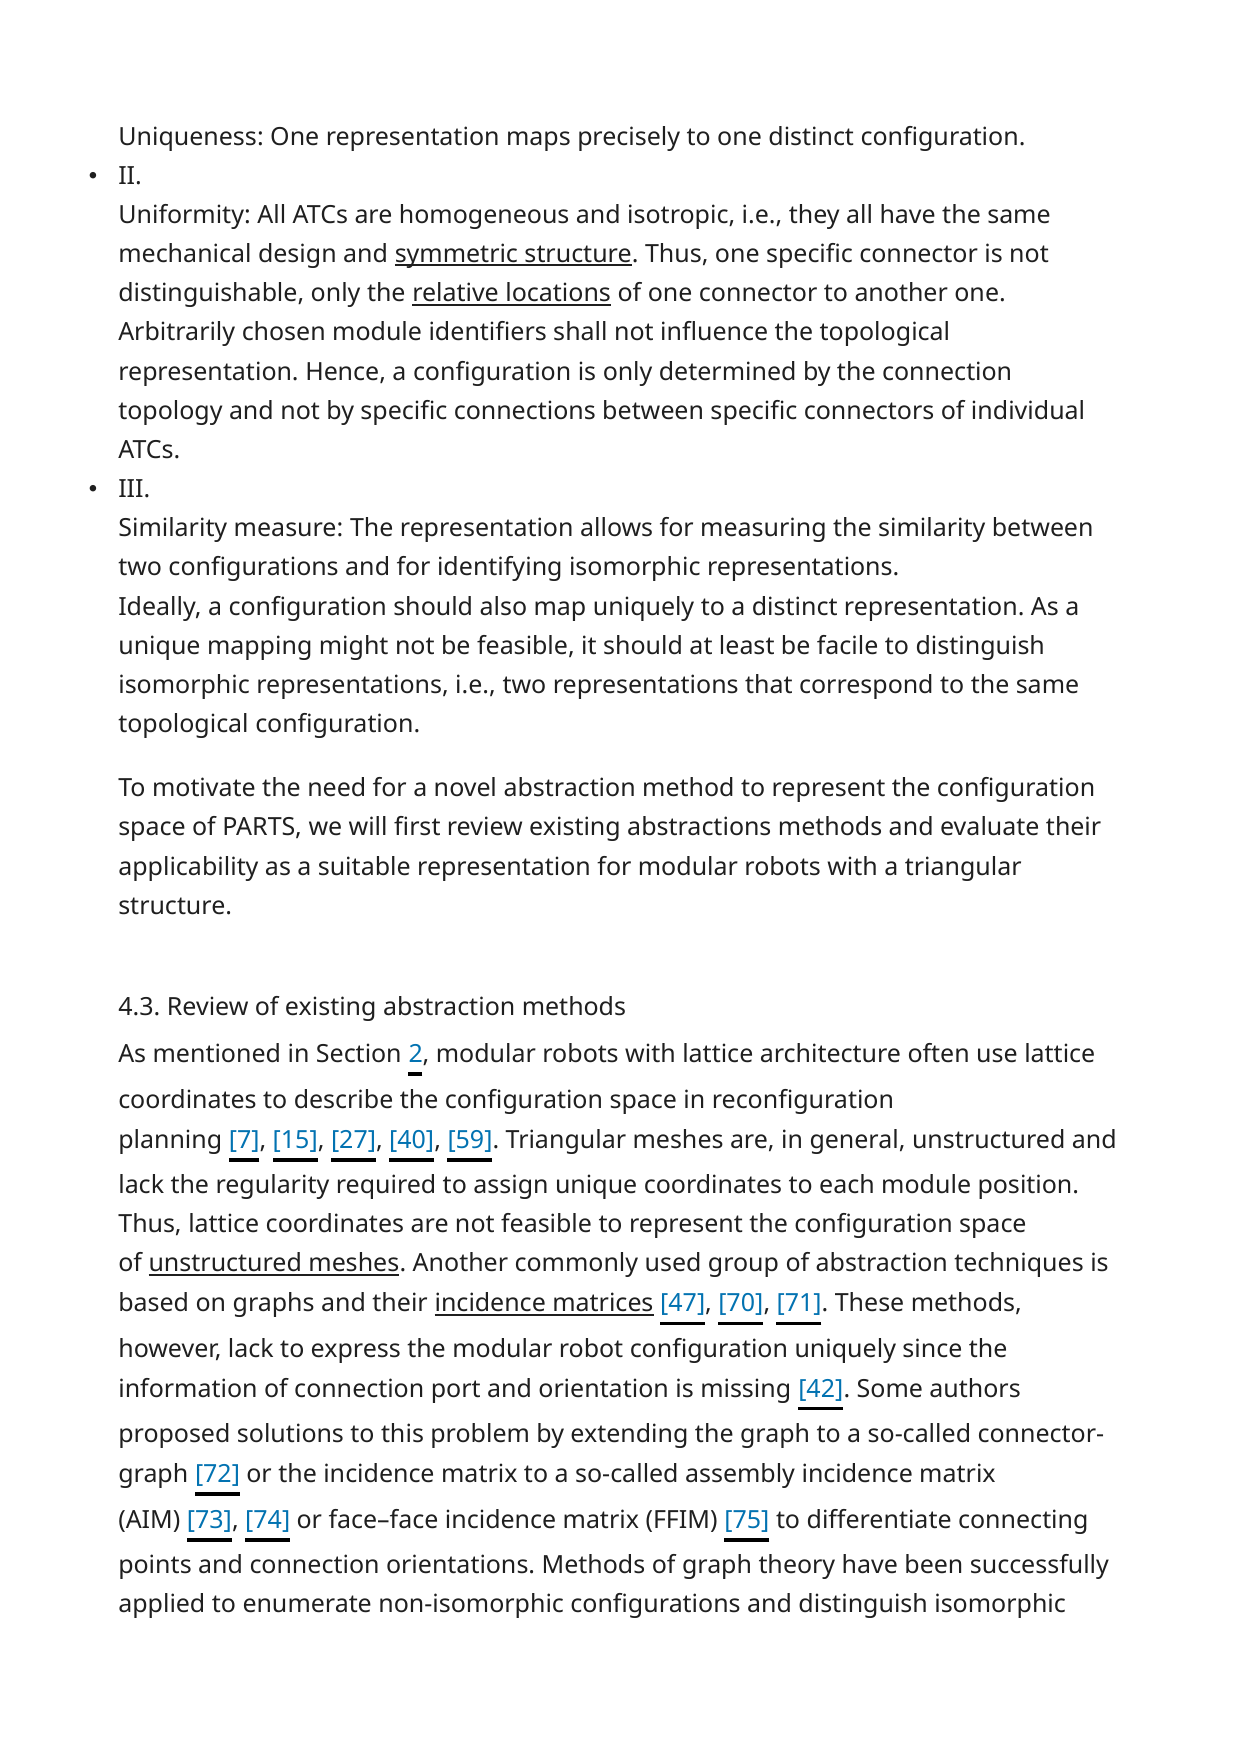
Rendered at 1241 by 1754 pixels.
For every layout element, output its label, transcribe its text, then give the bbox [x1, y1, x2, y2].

text As mentioned in Section 2, modular robots with lattice architecture often use lattice coordinates to describe the configuration space in reconfiguration planning [7], [15], [27], [40], [59]. Triangular meshes are, in general, unstructured and lack the regularity required to assign unique coordinates to each module position. Thus, lattice coordinates are not feasible to represent the configuration space of unstructured meshes. Another commonly used group of abstraction techniques is based on graphs and their incidence matrices [47], [70], [71]. These methods, however, lack to express the modular robot configuration uniquely since the information of connection port and orientation is missing [42]. Some authors proposed solutions to this problem by extending the graph to a so-called connector-graph [72] or the incidence matrix to a so-called assembly incidence matrix (AIM) [73], [74] or face–face incidence matrix (FFIM) [75] to differentiate connecting points and connection orientations. Methods of graph theory have been successfully applied to enumerate non-isomorphic configurations and distinguish isomorphic [118, 1036, 1122, 1620]
list Similarity measure: The representation allows for measuring the similarity between two configurations and for identifying isomorphic representations. [118, 510, 1122, 583]
list III. [118, 471, 1122, 505]
list Uniqueness: One representation maps precisely to one distinct configuration. [118, 118, 1122, 152]
text Ideally, a configuration should also map uniquely to a distinct representation. As a unique mapping might not be feasible, it should at least be facile to distinguish isomorphic representations, i.e., two representations that correspond to the same topological configuration. [118, 588, 1122, 740]
text To motivate the need for a novel abstraction method to represent the configuration space of PARTS, we will first review existing abstractions methods and evaluate their applicability as a suitable representation for modular robots with a triangular structure. [118, 770, 1122, 921]
subtitle 4.3. Review of existing abstraction methods [118, 989, 1122, 1023]
list Uniformity: All ATCs are homogeneous and isotropic, i.e., they all have the same mechanical design and symmetric structure. Thus, one specific connector is not distinguishable, only the relative locations of one connector to another one. Arbitrarily chosen module identifiers shall not influence the topological representation. Hence, a configuration is only determined by the connection topology and not by specific connections between specific connectors of individual ATCs. [118, 196, 1122, 466]
list II. [118, 157, 1122, 191]
